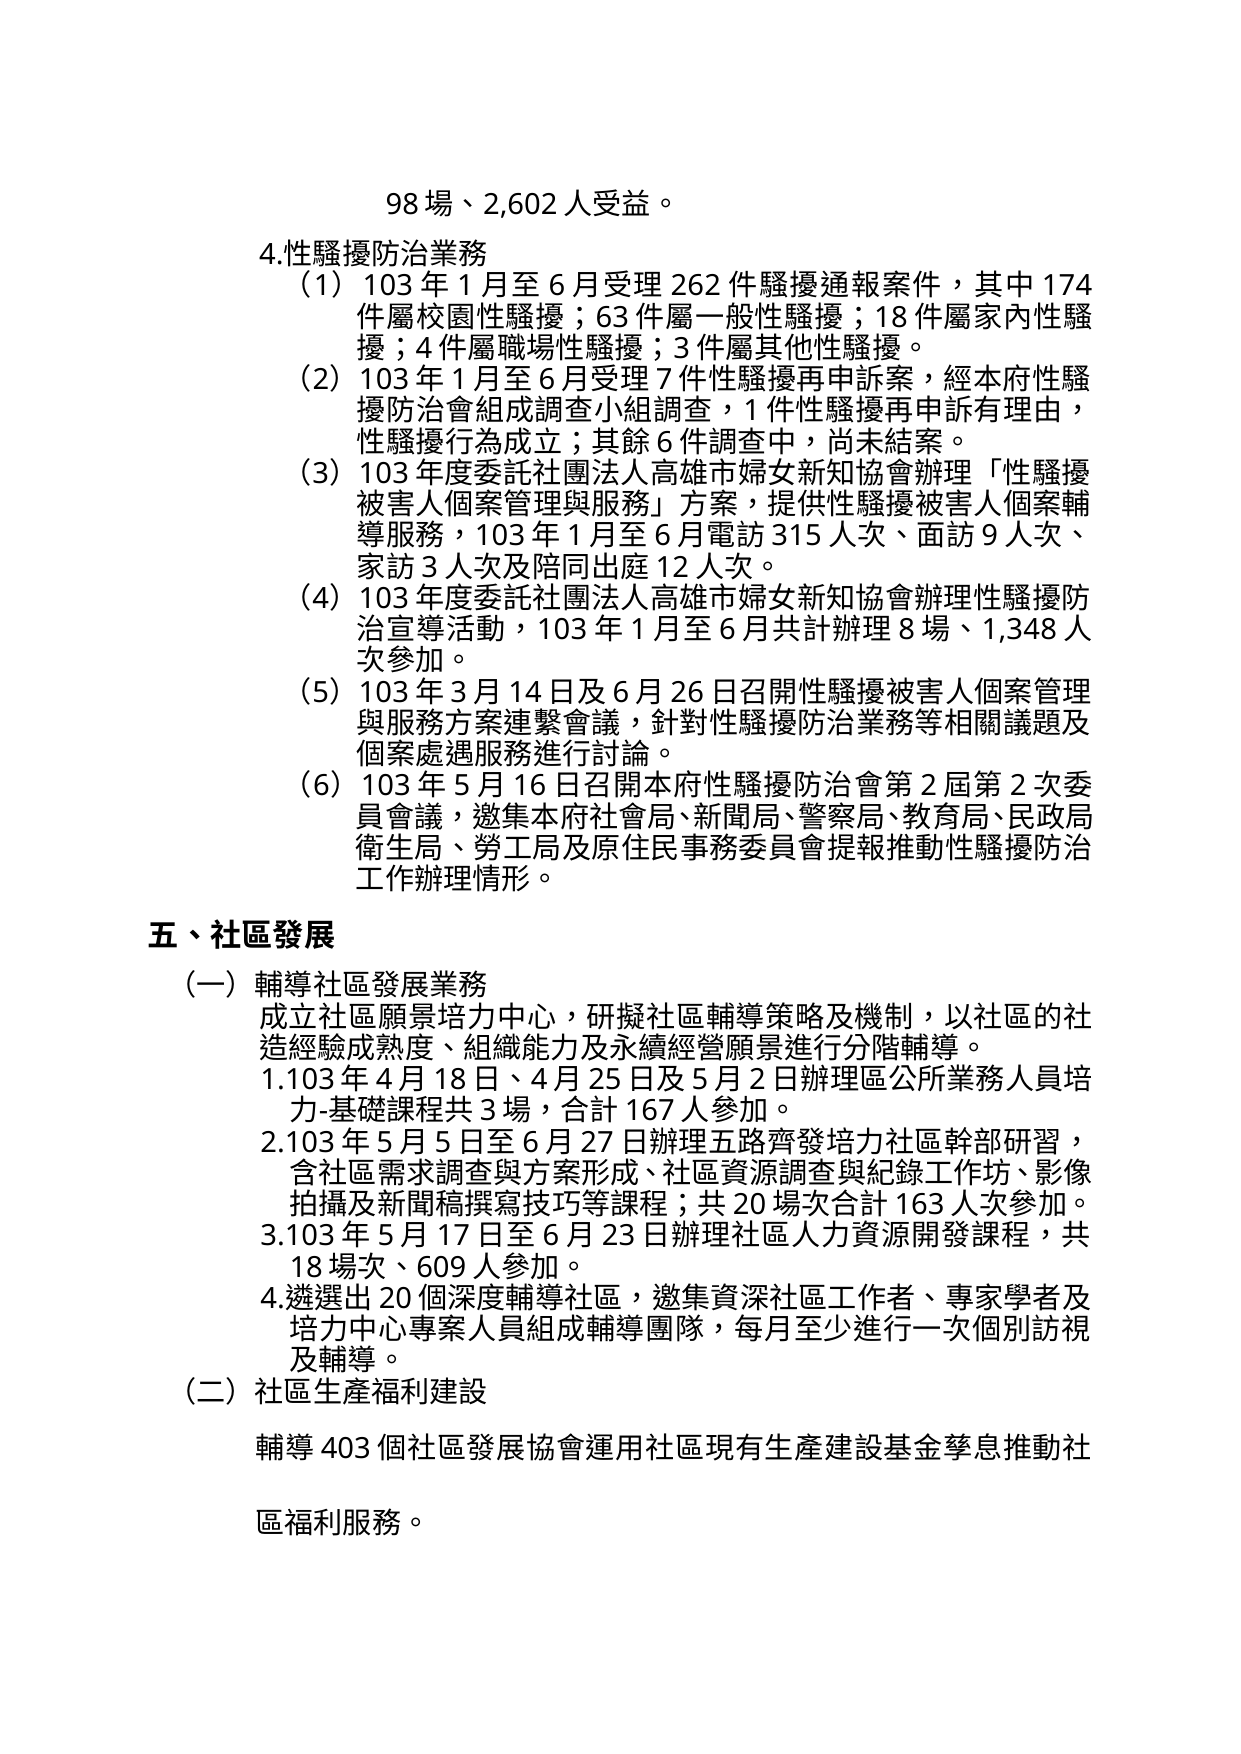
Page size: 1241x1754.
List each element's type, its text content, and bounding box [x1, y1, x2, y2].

text （4）103年度委託社團法人高雄市婦女新知協會辦理性騷擾防治宣導活動，103年1月至6月共計辦理8場、1,348人次參加。 [283, 583, 1092, 677]
text （5）103年3月14日及6月26日召開性騷擾被害人個案管理與服務方案連繫會議，針對性騷擾防治業務等相關議題及個案處遇服務進行討論。 [283, 677, 1092, 771]
text （2）103年1月至6月受理7件性騷擾再申訴案，經本府性騷擾防治會組成調查小組調查，1件性騷擾再申訴有理由，性騷擾行為成立；其餘6件調查中，尚未結案。 [283, 364, 1092, 458]
text （3）103年度委託社團法人高雄市婦女新知協會辦理「性騷擾被害人個案管理與服務」方案，提供性騷擾被害人個案輔導服務，103年1月至6月電訪315人次、面訪9人次、家訪3人次及陪同出庭12人次。 [283, 458, 1092, 583]
text （1）103年1月至6月受理262件騷擾通報案件，其中174件屬校園性騷擾；63件屬一般性騷擾；18件屬家內性騷擾；4件屬職場性騷擾；3件屬其他性騷擾。 [283, 271, 1092, 364]
text 3.103年5月17日至6月23日辦理社區人力資源開發課程，共18場次、609人參加。 [260, 1221, 1092, 1283]
text 2.103年5月5日至6月27日辦理五路齊發培力社區幹部研習，含社區需求調查與方案形成、社區資源調查與紀錄工作坊、影像拍攝及新聞稿撰寫技巧等課程；共20場次合計163人次參加。 [260, 1127, 1092, 1221]
text （一）輔導社區發展業務 [148, 971, 1092, 1002]
text 五、社區發展 [148, 896, 1092, 971]
text 1.103年4月18日、4月25日及5月2日辦理區公所業務人員培力-基礎課程共3場，合計167人參加。 [260, 1064, 1092, 1127]
text 成立社區願景培力中心，研擬社區輔導策略及機制，以社區的社造經驗成熟度、組織能力及永續經營願景進行分階輔導。 [259, 1002, 1092, 1064]
text 98場、2,602人受益。 [358, 164, 1092, 239]
text 輔導403個社區發展協會運用社區現有生產建設基金孳息推動社區福利服務。 [255, 1408, 1092, 1558]
text 4.性騷擾防治業務 [259, 239, 1092, 271]
text （二）社區生產福利建設 [148, 1377, 1092, 1408]
text 4.遴選出20個深度輔導社區，邀集資深社區工作者、專家學者及培力中心專案人員組成輔導團隊，每月至少進行一次個別訪視及輔導。 [260, 1283, 1092, 1377]
text （6）103年5月16日召開本府性騷擾防治會第2屆第2次委員會議，邀集本府社會局、新聞局、警察局、教育局、民政局、衛生局、勞工局及原住民事務委員會提報推動性騷擾防治工作辦理情形。 [283, 771, 1092, 896]
